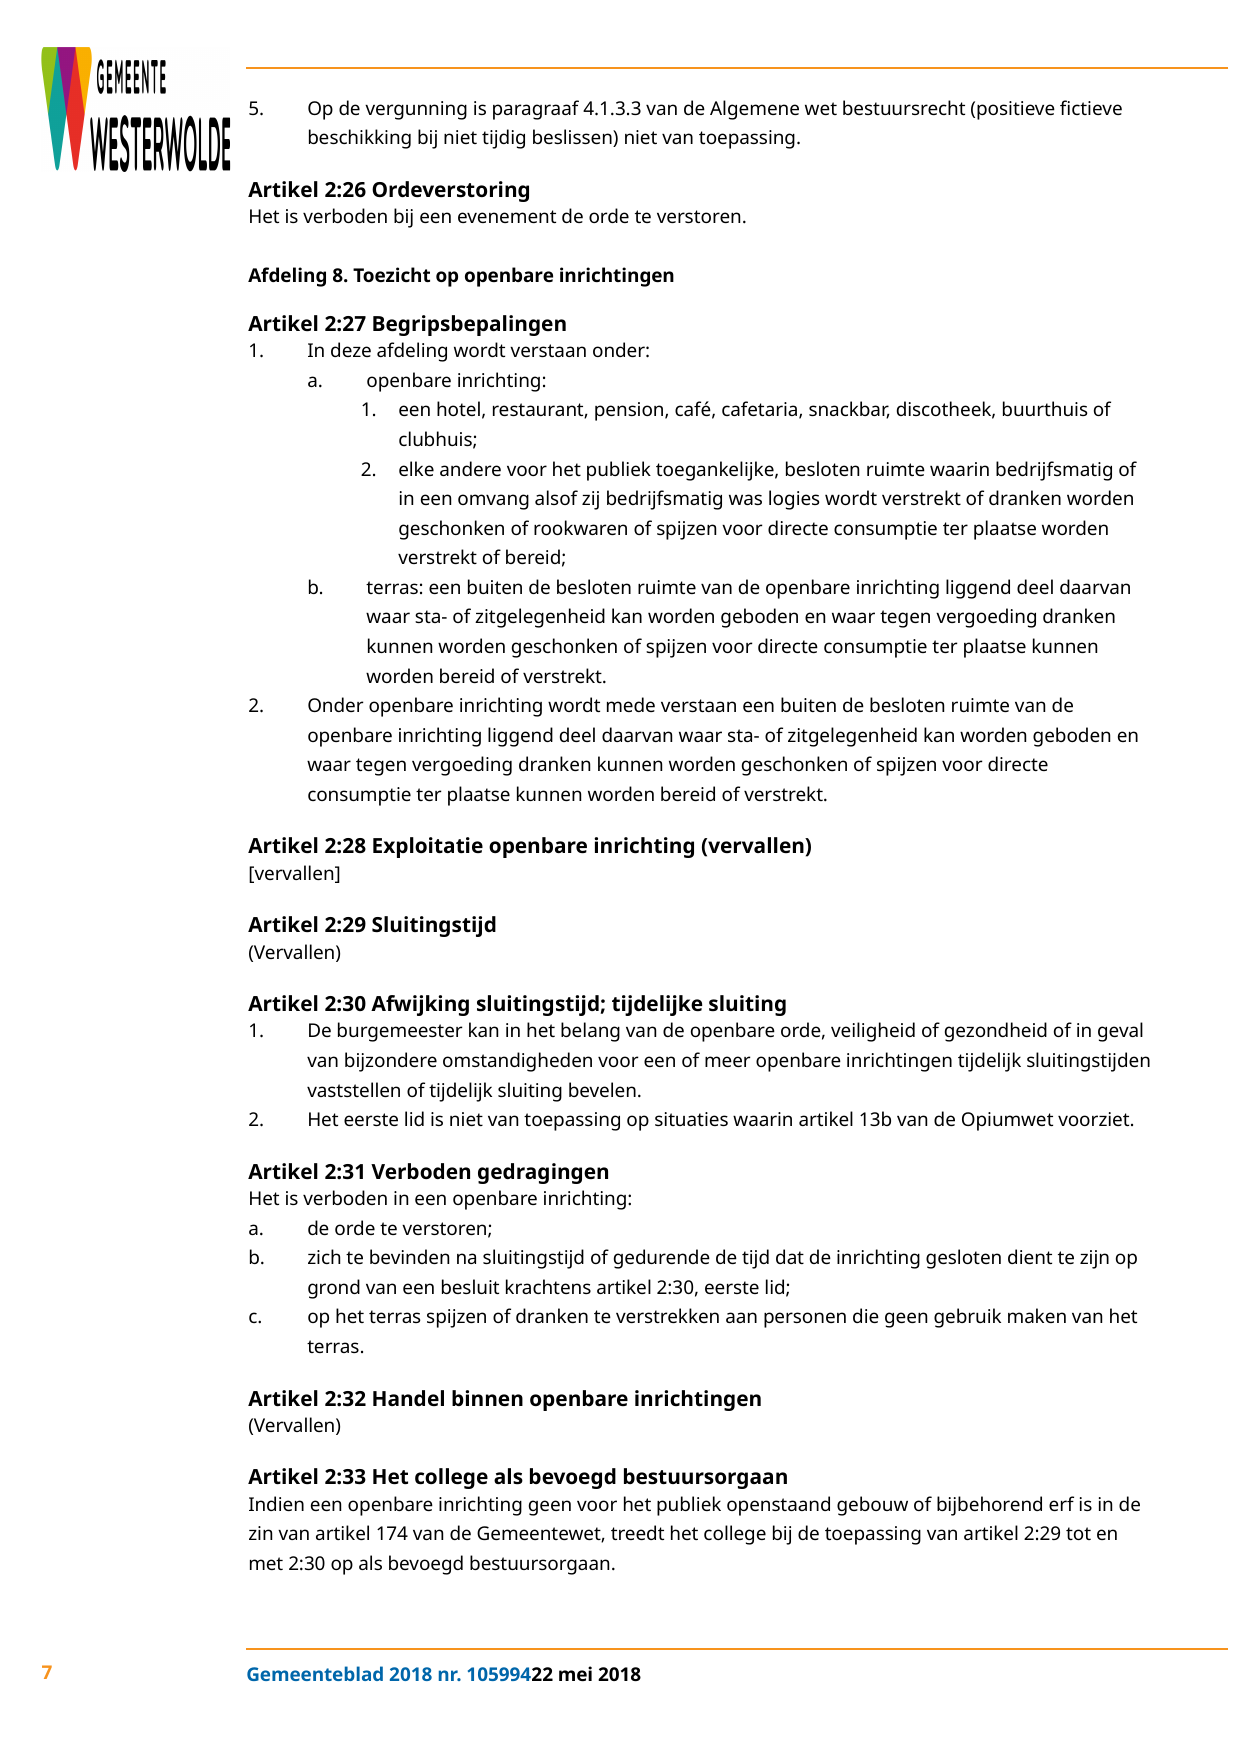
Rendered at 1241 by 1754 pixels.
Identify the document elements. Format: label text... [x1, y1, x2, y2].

text Artikel 2:27 Begripsbepalingen [248, 309, 1152, 337]
text Artikel 2:31 Verboden gedragingen [248, 1157, 1152, 1185]
text [vervallen] [248, 860, 1152, 886]
text Het is verboden bij een evenement de orde te verstoren. [248, 203, 1152, 229]
text Artikel 2:33 Het college als bevoegd bestuursorgaan [248, 1462, 1152, 1491]
list Op de vergunning is paragraaf 4.1.3.3 van de Algemene wet bestuursrecht (positieve fictieve beschikking bij niet tijdig beslissen) niet van toepassing. [248, 95, 1152, 150]
list De burgemeester kan in het belang van de openbare orde, veiligheid of gezondheid of in geval van bijzondere omstandigheden voor een of meer openbare inrichtingen tijdelijk sluitingstijden vaststellen of tijdelijk sluiting bevelen. [248, 1018, 1152, 1103]
list terras: een buiten de besloten ruimte van de openbare inrichting liggend deel daarvan waar sta- of zitgelegenheid kan worden geboden en waar tegen vergoeding dranken kunnen worden geschonken of spijzen voor directe consumptie ter plaatse kunnen worden bereid of verstrekt. [307, 574, 1152, 688]
text (Vervallen) [248, 939, 1152, 964]
list openbare inrichting: [307, 367, 1152, 393]
text Het is verboden in een openbare inrichting: [248, 1185, 1152, 1211]
list Onder openbare inrichting wordt mede verstaan een buiten de besloten ruimte van de openbare inrichting liggend deel daarvan waar sta- of zitgelegenheid kan worden geboden en waar tegen vergoeding dranken kunnen worden geschonken of spijzen voor directe consumptie ter plaatse kunnen worden bereid of verstrekt. [248, 692, 1152, 807]
list elke andere voor het publiek toegankelijke, besloten ruimte waarin bedrijfsmatig of in een omvang alsof zij bedrijfsmatig was logies wordt verstrekt of dranken worden geschonken of rookwaren of spijzen voor directe consumptie ter plaatse worden verstrekt of bereid; [361, 456, 1152, 570]
text Artikel 2:29 Sluitingstijd [248, 910, 1152, 939]
list de orde te verstoren; [248, 1215, 1152, 1241]
list In deze afdeling wordt verstaan onder: [248, 337, 1152, 363]
text Indien een openbare inrichting geen voor het publiek openstaand gebouw of bijbehorend erf is in de zin van artikel 174 van de Gemeentewet, treedt het college bij de toepassing van artikel 2:29 tot en met 2:30 op als bevoegd bestuursorgaan. [248, 1491, 1152, 1576]
text Artikel 2:26 Ordeverstoring [248, 175, 1152, 203]
list op het terras spijzen of dranken te verstrekken aan personen die geen gebruik maken van het terras. [248, 1304, 1152, 1359]
list Het eerste lid is niet van toepassing op situaties waarin artikel 13b van de Opiumwet voorziet. [248, 1106, 1152, 1132]
text Artikel 2:28 Exploitatie openbare inrichting (vervallen) [248, 832, 1152, 860]
text Artikel 2:30 Afwijking sluitingstijd; tijdelijke sluiting [248, 989, 1152, 1018]
text Artikel 2:32 Handel binnen openbare inrichtingen [248, 1384, 1152, 1412]
text Afdeling 8. Toezicht op openbare inrichtingen [248, 262, 1152, 288]
text (Vervallen) [248, 1412, 1152, 1438]
picture [41, 47, 231, 172]
list een hotel, restaurant, pension, café, cafetaria, snackbar, discotheek, buurthuis of clubhuis; [361, 397, 1152, 452]
list zich te bevinden na sluitingstijd of gedurende de tijd dat de inrichting gesloten dient te zijn op grond van een besluit krachtens artikel 2:30, eerste lid; [248, 1244, 1152, 1300]
